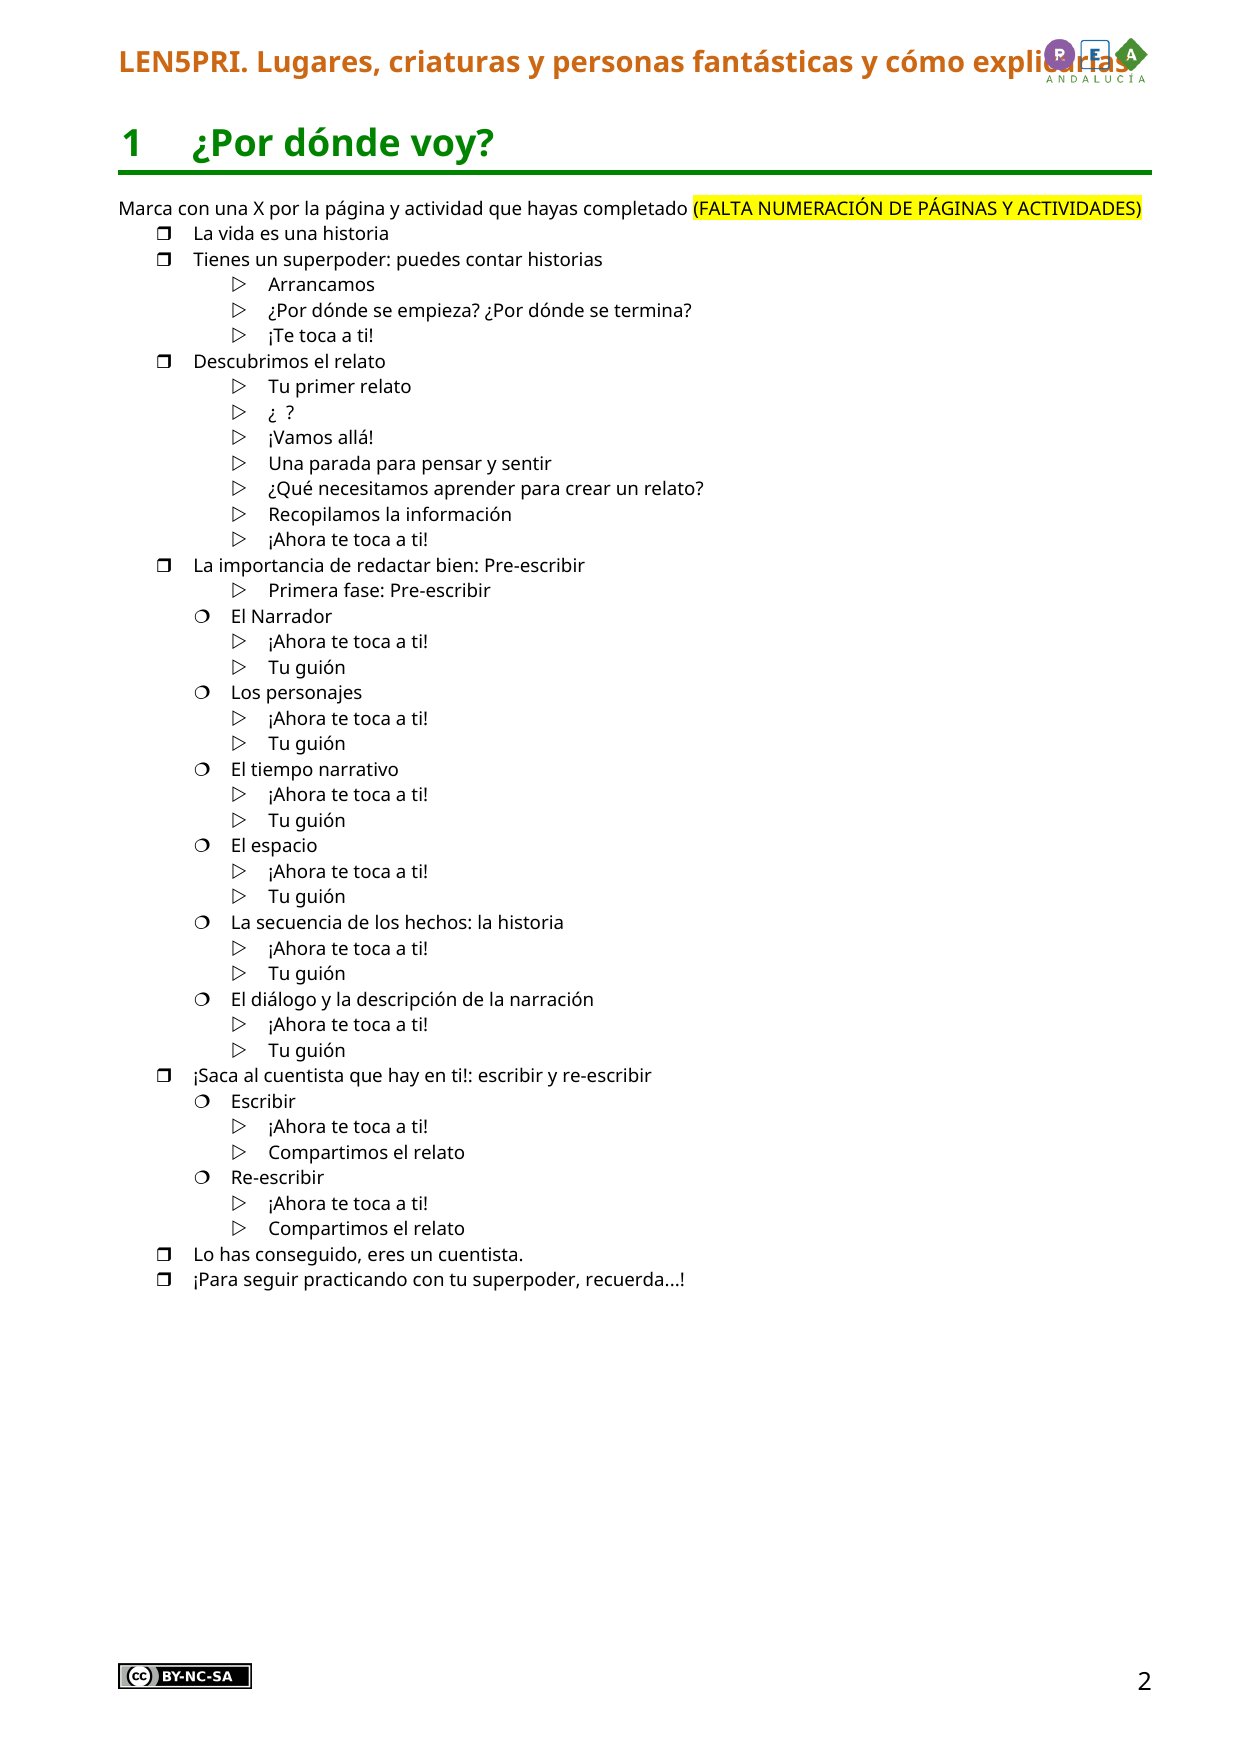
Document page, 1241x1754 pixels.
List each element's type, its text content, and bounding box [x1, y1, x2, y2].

picture [118, 1663, 536, 1698]
list Compartimos el relato [231, 1139, 1152, 1164]
list La vida es una historia [156, 220, 1152, 246]
list ¡Ahora te toca a ti! [231, 1011, 1152, 1037]
list Tu guión [231, 731, 1152, 756]
list Arrancamos [231, 271, 1152, 297]
list ¡Ahora te toca a ti! [231, 1190, 1152, 1216]
list ¿ ? [231, 399, 1152, 424]
list Recopilamos la información [231, 501, 1152, 527]
list ¡Ahora te toca a ti! [231, 1113, 1152, 1139]
list Los personajes [193, 680, 1152, 705]
list Tu guión [231, 1037, 1152, 1062]
list El Narrador [193, 603, 1152, 629]
list Tu primer relato [231, 373, 1152, 399]
list Primera fase: Pre-escribir [231, 578, 1152, 603]
list Compartimos el relato [231, 1216, 1152, 1241]
list ¡Para seguir practicando con tu superpoder, recuerda...! [156, 1267, 1152, 1292]
list ¡Te toca a ti! [231, 322, 1152, 348]
list La importancia de redactar bien: Pre-escribir [156, 552, 1152, 578]
list Escribir [193, 1088, 1152, 1113]
list Descubrimos el relato [156, 348, 1152, 373]
list Tu guión [231, 884, 1152, 909]
list ¡Ahora te toca a ti! [231, 629, 1152, 654]
list ¡Ahora te toca a ti! [231, 935, 1152, 960]
list ¡Ahora te toca a ti! [231, 527, 1152, 552]
subtitle ¿Por dónde voy? [118, 113, 1152, 170]
list Re-escribir [193, 1164, 1152, 1190]
list ¡Ahora te toca a ti! [231, 705, 1152, 731]
text Marca con una X por la página y actividad que hayas completado (FALTA NUMERACIÓN DE PÁGINAS Y ACTIVIDADES) [118, 195, 1152, 220]
list ¡Vamos allá! [231, 424, 1152, 450]
list Tu guión [231, 654, 1152, 680]
list ¿Qué necesitamos aprender para crear un relato? [231, 476, 1152, 501]
list La secuencia de los hechos: la historia [193, 909, 1152, 935]
picture [1039, 33, 1152, 88]
list ¿Por dónde se empieza? ¿Por dónde se termina? [231, 297, 1152, 322]
list Lo has conseguido, eres un cuentista. [156, 1241, 1152, 1267]
list El espacio [193, 833, 1152, 858]
list Una parada para pensar y sentir [231, 450, 1152, 476]
list Tienes un superpoder: puedes contar historias [156, 246, 1152, 271]
list ¡Ahora te toca a ti! [231, 782, 1152, 807]
list El diálogo y la descripción de la narración [193, 986, 1152, 1011]
list Tu guión [231, 960, 1152, 986]
list Tu guión [231, 807, 1152, 833]
list ¡Ahora te toca a ti! [231, 858, 1152, 884]
list ¡Saca al cuentista que hay en ti!: escribir y re-escribir [156, 1062, 1152, 1088]
list El tiempo narrativo [193, 756, 1152, 782]
